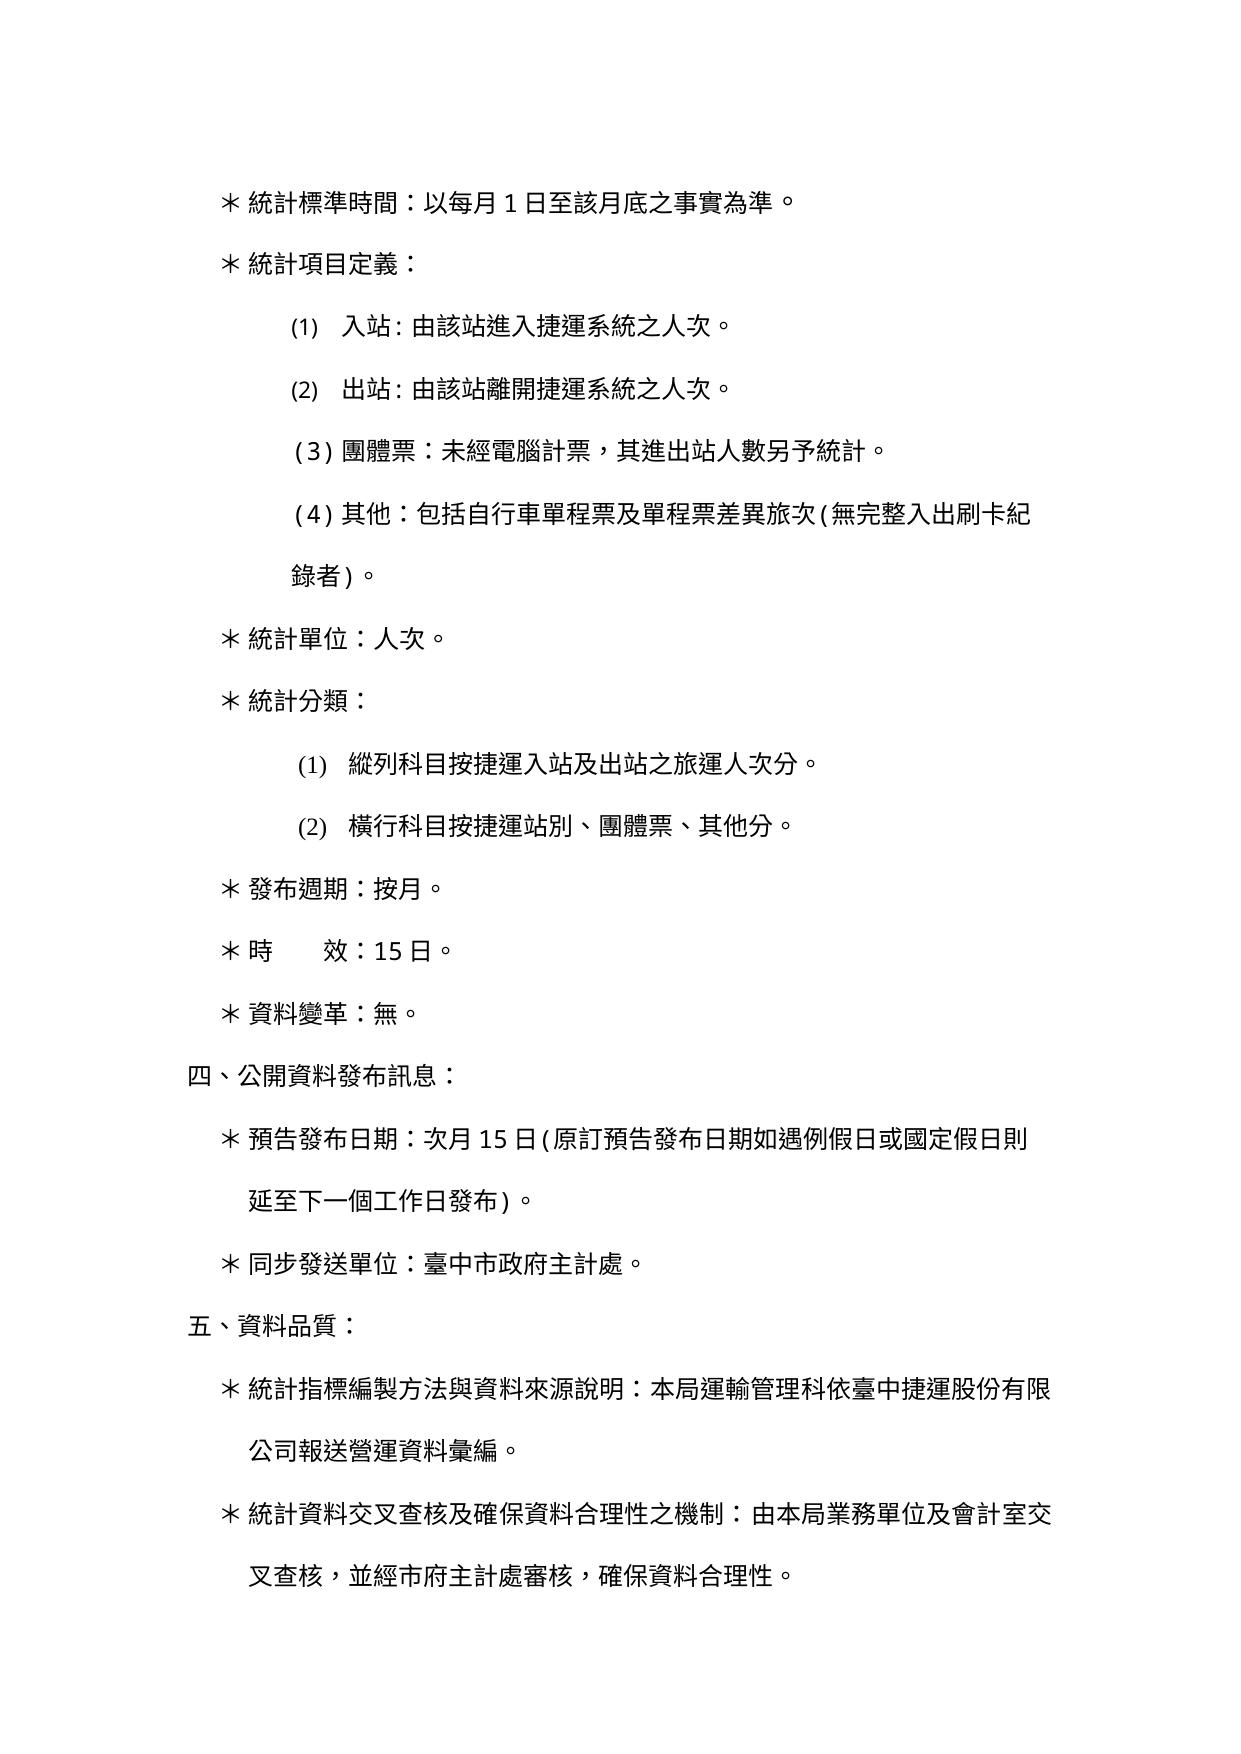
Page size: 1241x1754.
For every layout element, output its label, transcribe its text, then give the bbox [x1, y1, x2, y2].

list 出站: 由該站離開捷運系統之人次。 [291, 346, 1053, 408]
list 時 效：15日。 [218, 908, 1053, 971]
text 五、資料品質： [187, 1283, 1053, 1346]
list 統計項目定義： [218, 221, 1053, 283]
list 團體票：未經電腦計票，其進出站人數另予統計。 [291, 408, 1053, 471]
list 同步發送單位：臺中市政府主計處。 [218, 1221, 1053, 1283]
text 四、公開資料發布訊息： [187, 1033, 1053, 1096]
list 統計分類： [218, 658, 1053, 721]
list 預告發布日期：次月15日(原訂預告發布日期如遇例假日或國定假日則延至下一個工作日發布)。 [218, 1096, 1053, 1221]
list 資料變革：無。 [218, 971, 1053, 1033]
list 其他：包括自行車單程票及單程票差異旅次(無完整入出刷卡紀錄者)。 [291, 471, 1053, 596]
list 發布週期：按月。 [218, 846, 1053, 908]
list 統計標準時間：以每月1日至該月底之事實為準。 [218, 158, 1053, 221]
list 統計資料交叉查核及確保資料合理性之機制：由本局業務單位及會計室交叉查核，並經市府主計處審核，確保資料合理性。 [218, 1471, 1053, 1596]
list 橫行科目按捷運站別、團體票、其他分。 [298, 783, 1053, 846]
list 縱列科目按捷運入站及出站之旅運人次分。 [298, 721, 1053, 783]
list 入站: 由該站進入捷運系統之人次。 [291, 283, 1053, 346]
list 統計指標編製方法與資料來源說明：本局運輸管理科依臺中捷運股份有限公司報送營運資料彙編。 [218, 1346, 1053, 1471]
list 統計單位：人次。 [218, 596, 1053, 658]
